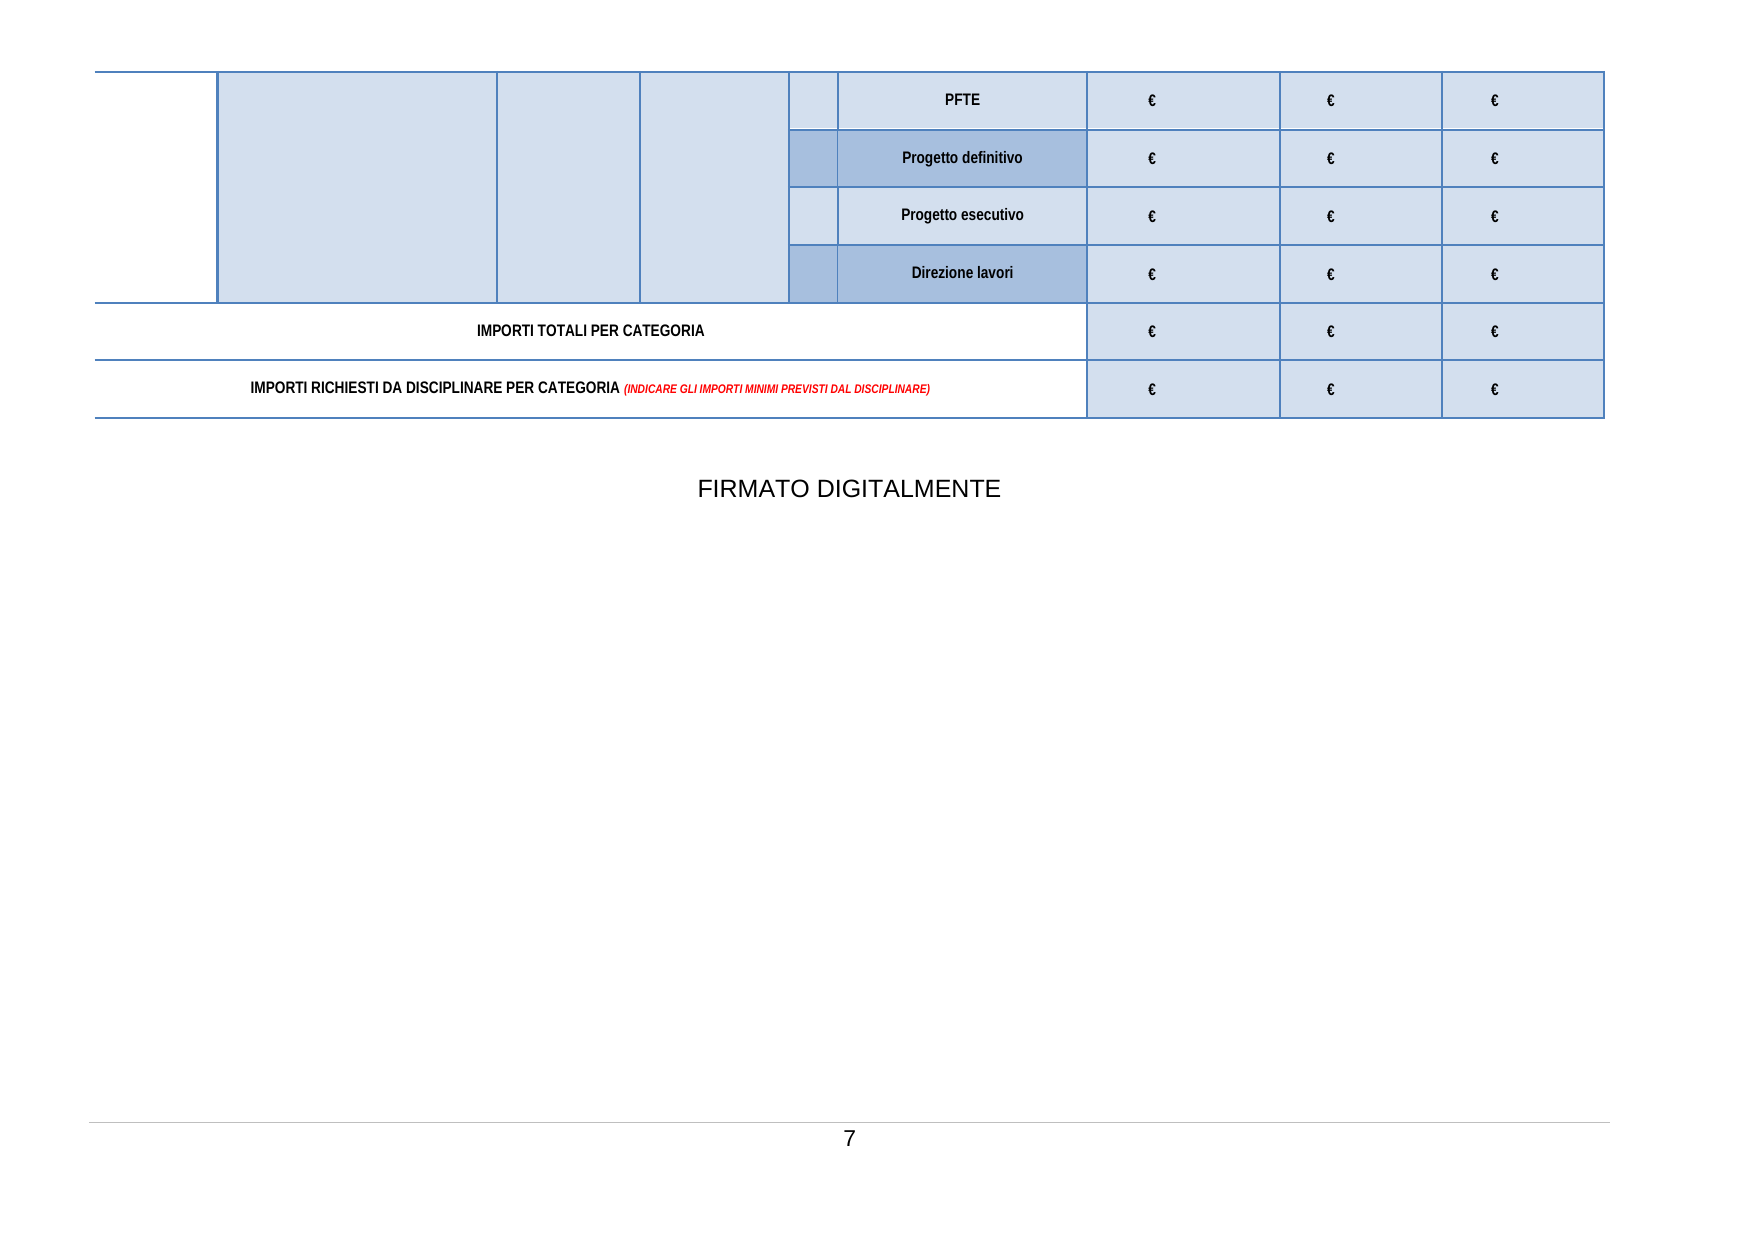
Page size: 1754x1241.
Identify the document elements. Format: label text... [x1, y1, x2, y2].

table_cell € [1088, 304, 1279, 359]
table_cell € [1443, 304, 1603, 359]
table_cell Progetto esecutivo [839, 188, 1086, 244]
table_cell [790, 131, 837, 186]
table_cell € [1443, 246, 1603, 302]
table_cell € [1088, 131, 1279, 186]
table_cell [641, 73, 788, 302]
table_cell € [1088, 188, 1279, 244]
table_cell PFTE [839, 73, 1086, 128]
table_cell € [1443, 361, 1603, 417]
table_cell € [1281, 304, 1441, 359]
table_cell [498, 73, 639, 302]
table_cell Progetto definitivo [838, 131, 1086, 186]
table_cell € [1443, 73, 1603, 128]
table_cell € [1088, 73, 1279, 128]
table_cell € [1443, 131, 1603, 186]
table_cell € [1281, 188, 1441, 244]
table_cell [219, 73, 496, 302]
table_cell € [1281, 131, 1441, 186]
table_cell [790, 73, 837, 128]
table_cell IMPORTI TOTALI PER CATEGORIA [95, 304, 1086, 359]
table_cell Direzione lavori [838, 246, 1086, 302]
table_cell [790, 246, 837, 302]
table_cell € [1443, 188, 1603, 244]
table_cell € [1281, 361, 1441, 417]
text FIRMATO DIGITALMENTE [89, 474, 1610, 503]
table_cell € [1088, 246, 1279, 302]
table_cell [95, 73, 216, 302]
table_cell € [1281, 246, 1441, 302]
table_cell IMPORTI RICHIESTI DA DISCIPLINARE PER CATEGORIA (INDICARE GLI IMPORTI MINIMI PREVISTI DAL DISCIPLINARE) [95, 361, 1086, 417]
table_cell € [1281, 73, 1441, 128]
table_cell € [1088, 361, 1279, 417]
table_cell [790, 188, 837, 244]
